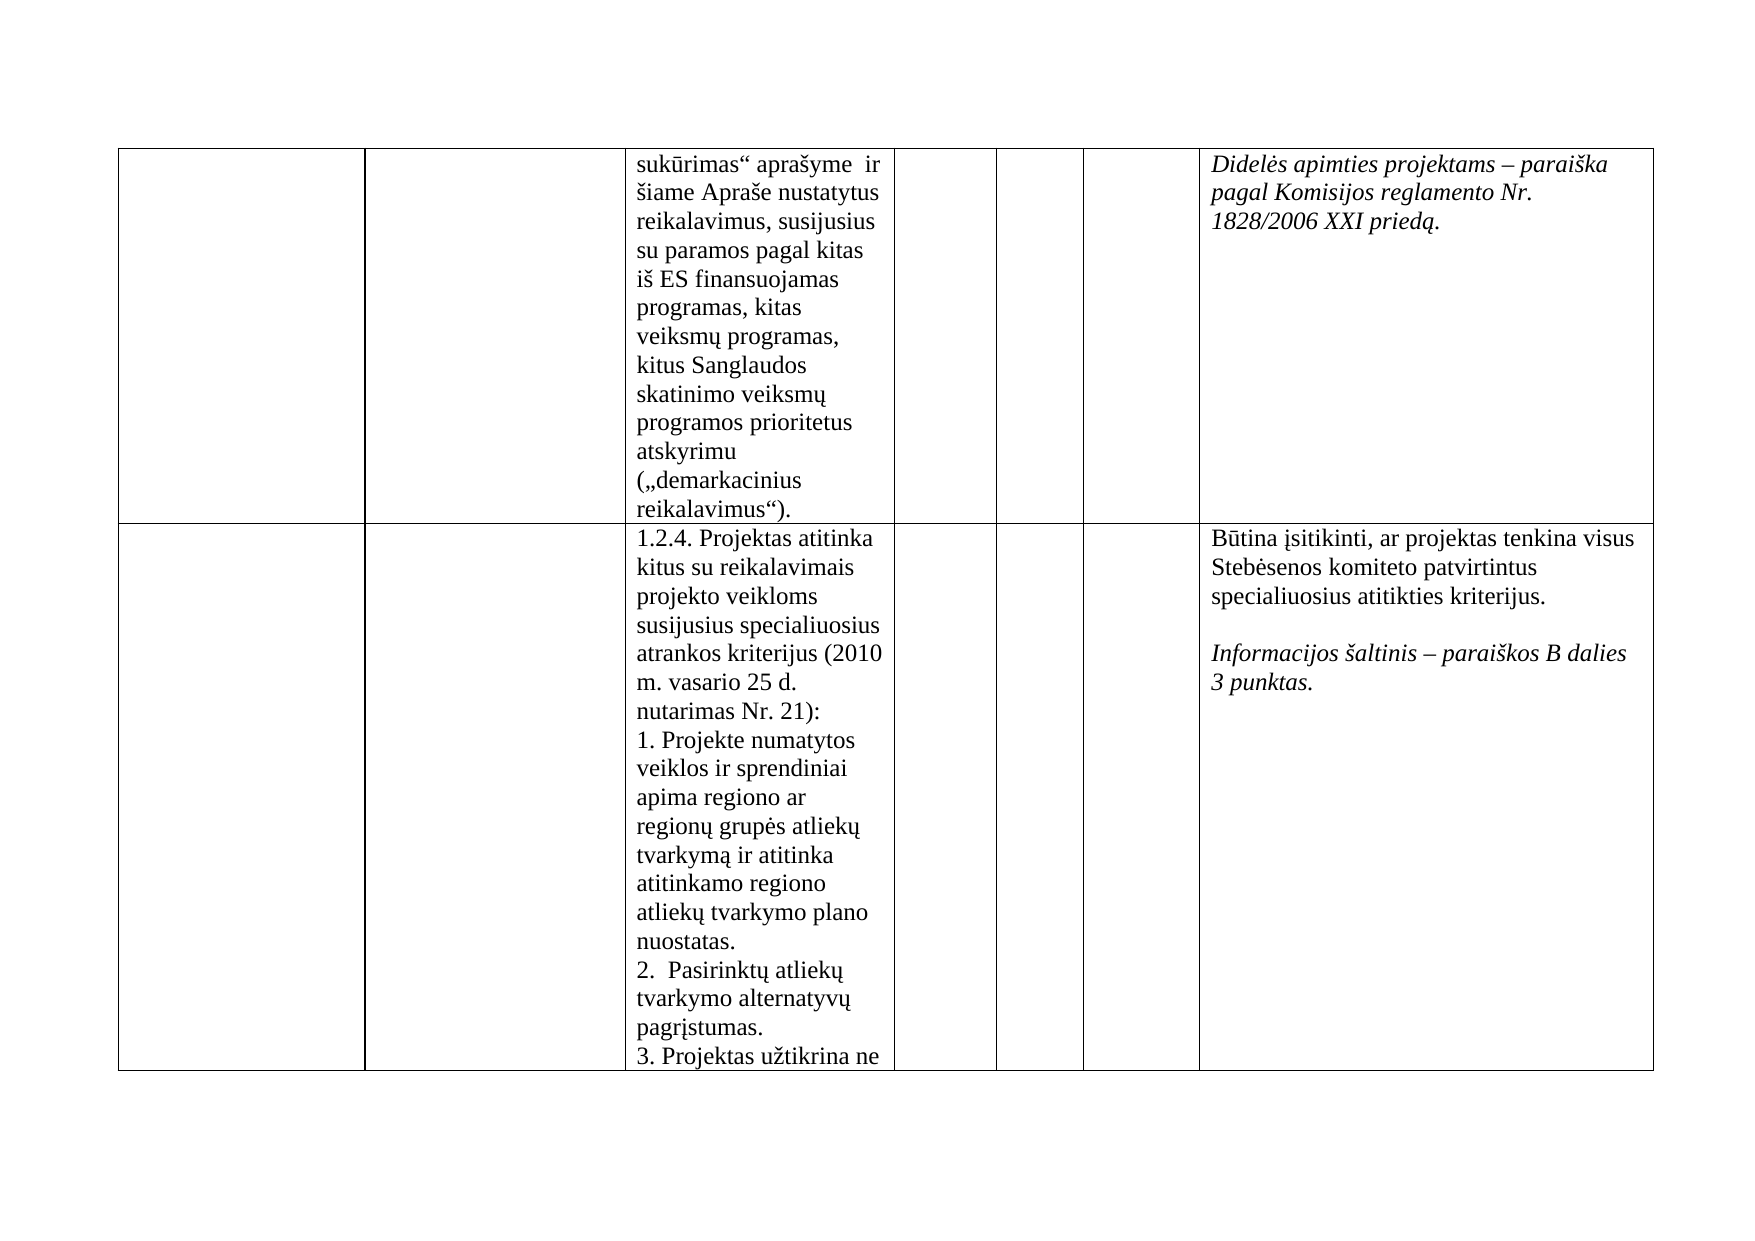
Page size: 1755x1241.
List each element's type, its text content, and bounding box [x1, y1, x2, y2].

table_cell 1.2.4. Projektas atitinka kitus su reikalavimais projekto veikloms susijusius specialiuosius atrankos kriterijus (2010 m. vasario 25 d. nutarimas Nr. 21): 1. Projekte numatytos veiklos ir sprendiniai apima regiono ar regionų grupės atliekų tvarkymą ir atitinka atitinkamo regiono atliekų tvarkymo plano nuostatas. 2. Pasirinktų atliekų tvarkymo alternatyvų pagrįstumas. 3. Projektas užtikrina ne [626, 524, 894, 1070]
table_cell [1084, 149, 1199, 522]
table_cell Būtina įsitikinti, ar projektas tenkina visus Stebėsenos komiteto patvirtintus specialiuosius atitikties kriterijus. Informacijos šaltinis – paraiškos B dalies 3 punktas. [1200, 524, 1653, 1070]
table_cell [366, 149, 625, 522]
table_cell [895, 524, 996, 1070]
table_cell Didelės apimties projektams – paraiška pagal Komisijos reglamento Nr. 1828/2006 XXI priedą. [1200, 149, 1653, 522]
table_cell [119, 524, 364, 1070]
table_cell [895, 149, 996, 522]
table_cell [997, 149, 1083, 522]
table_cell [1084, 524, 1199, 1070]
table_cell sukūrimas“ aprašyme ir šiame Apraše nustatytus reikalavimus, susijusius su paramos pagal kitas iš ES finansuojamas programas, kitas veiksmų programas, kitus Sanglaudos skatinimo veiksmų programos prioritetus atskyrimu („demarkacinius reikalavimus“). [626, 149, 894, 522]
table_cell [119, 149, 364, 522]
table_cell [997, 524, 1083, 1070]
table_cell [366, 524, 625, 1070]
